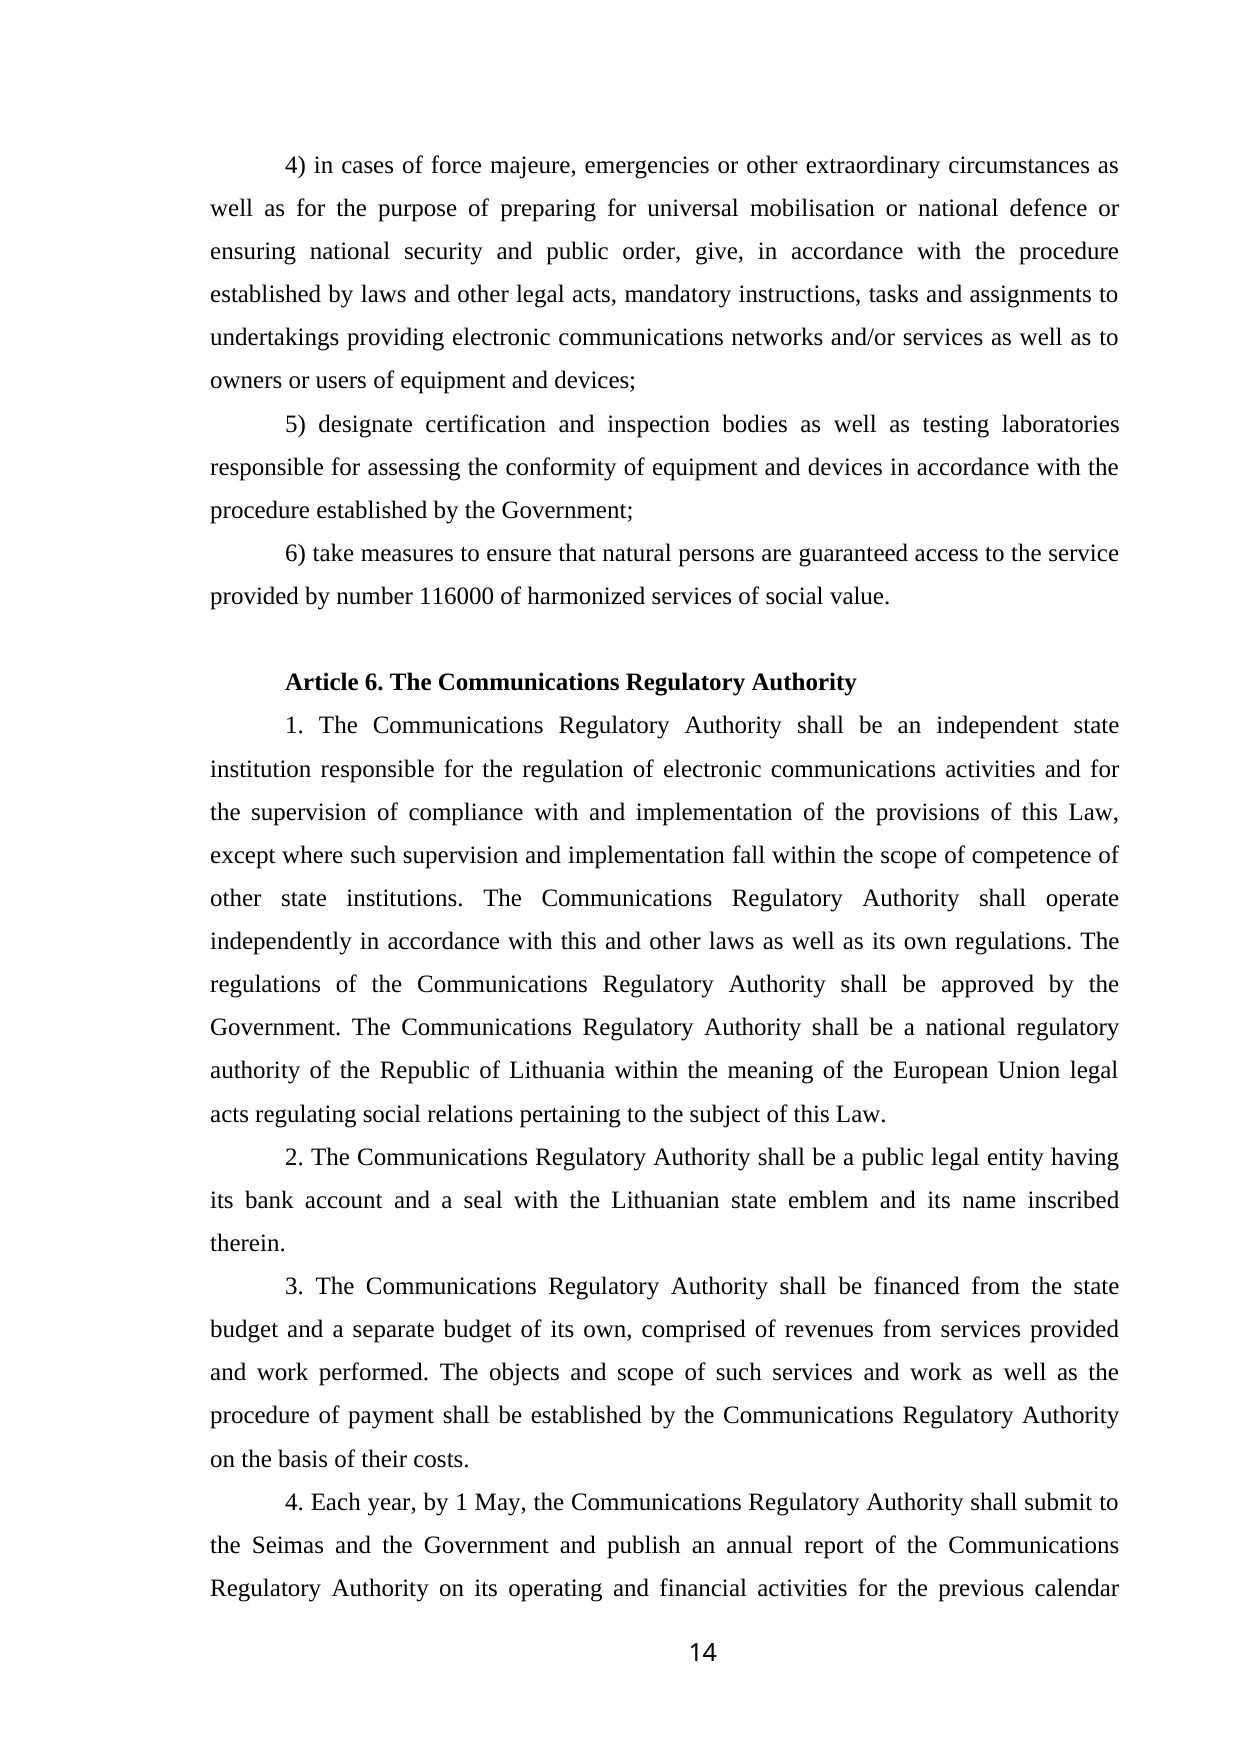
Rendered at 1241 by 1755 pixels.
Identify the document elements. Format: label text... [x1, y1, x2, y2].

text 4) in cases of force majeure, emergencies or other extraordinary circumstances as well as for the purpose of preparing for universal mobilisation or national defence or ensuring national security and public order, give, in accordance with the procedure established by laws and other legal acts, mandatory instructions, tasks and assignments to undertakings providing electronic communications networks and/or services as well as to owners or users of equipment and devices; [210, 150, 1120, 394]
text 6) take measures to ensure that natural persons are guaranteed access to the service provided by number 116000 of harmonized services of social value. [210, 538, 1120, 610]
text 1. The Communications Regulatory Authority shall be an independent state institution responsible for the regulation of electronic communications activities and for the supervision of compliance with and implementation of the provisions of this Law, except where such supervision and implementation fall within the scope of competence of other state institutions. The Communications Regulatory Authority shall operate independently in accordance with this and other laws as well as its own regulations. The regulations of the Communications Regulatory Authority shall be approved by the Government. The Communications Regulatory Authority shall be a national regulatory authority of the Republic of Lithuania within the meaning of the European Union legal acts regulating social relations pertaining to the subject of this Law. [210, 711, 1120, 1127]
text Article 6. The Communications Regulatory Authority [210, 667, 1120, 696]
text 3. The Communications Regulatory Authority shall be financed from the state budget and a separate budget of its own, comprised of revenues from services provided and work performed. The objects and scope of such services and work as well as the procedure of payment shall be established by the Communications Regulatory Authority on the basis of their costs. [210, 1271, 1120, 1472]
text 2. The Communications Regulatory Authority shall be a public legal entity having its bank account and a seal with the Lithuanian state emblem and its name inscribed therein. [210, 1142, 1120, 1257]
text 4. Each year, by 1 May, the Communications Regulatory Authority shall submit to the Seimas and the Government and publish an annual report of the Communications Regulatory Authority on its operating and financial activities for the previous calendar [210, 1487, 1120, 1602]
text 5) designate certification and inspection bodies as well as testing laboratories responsible for assessing the conformity of equipment and devices in accordance with the procedure established by the Government; [210, 409, 1120, 524]
